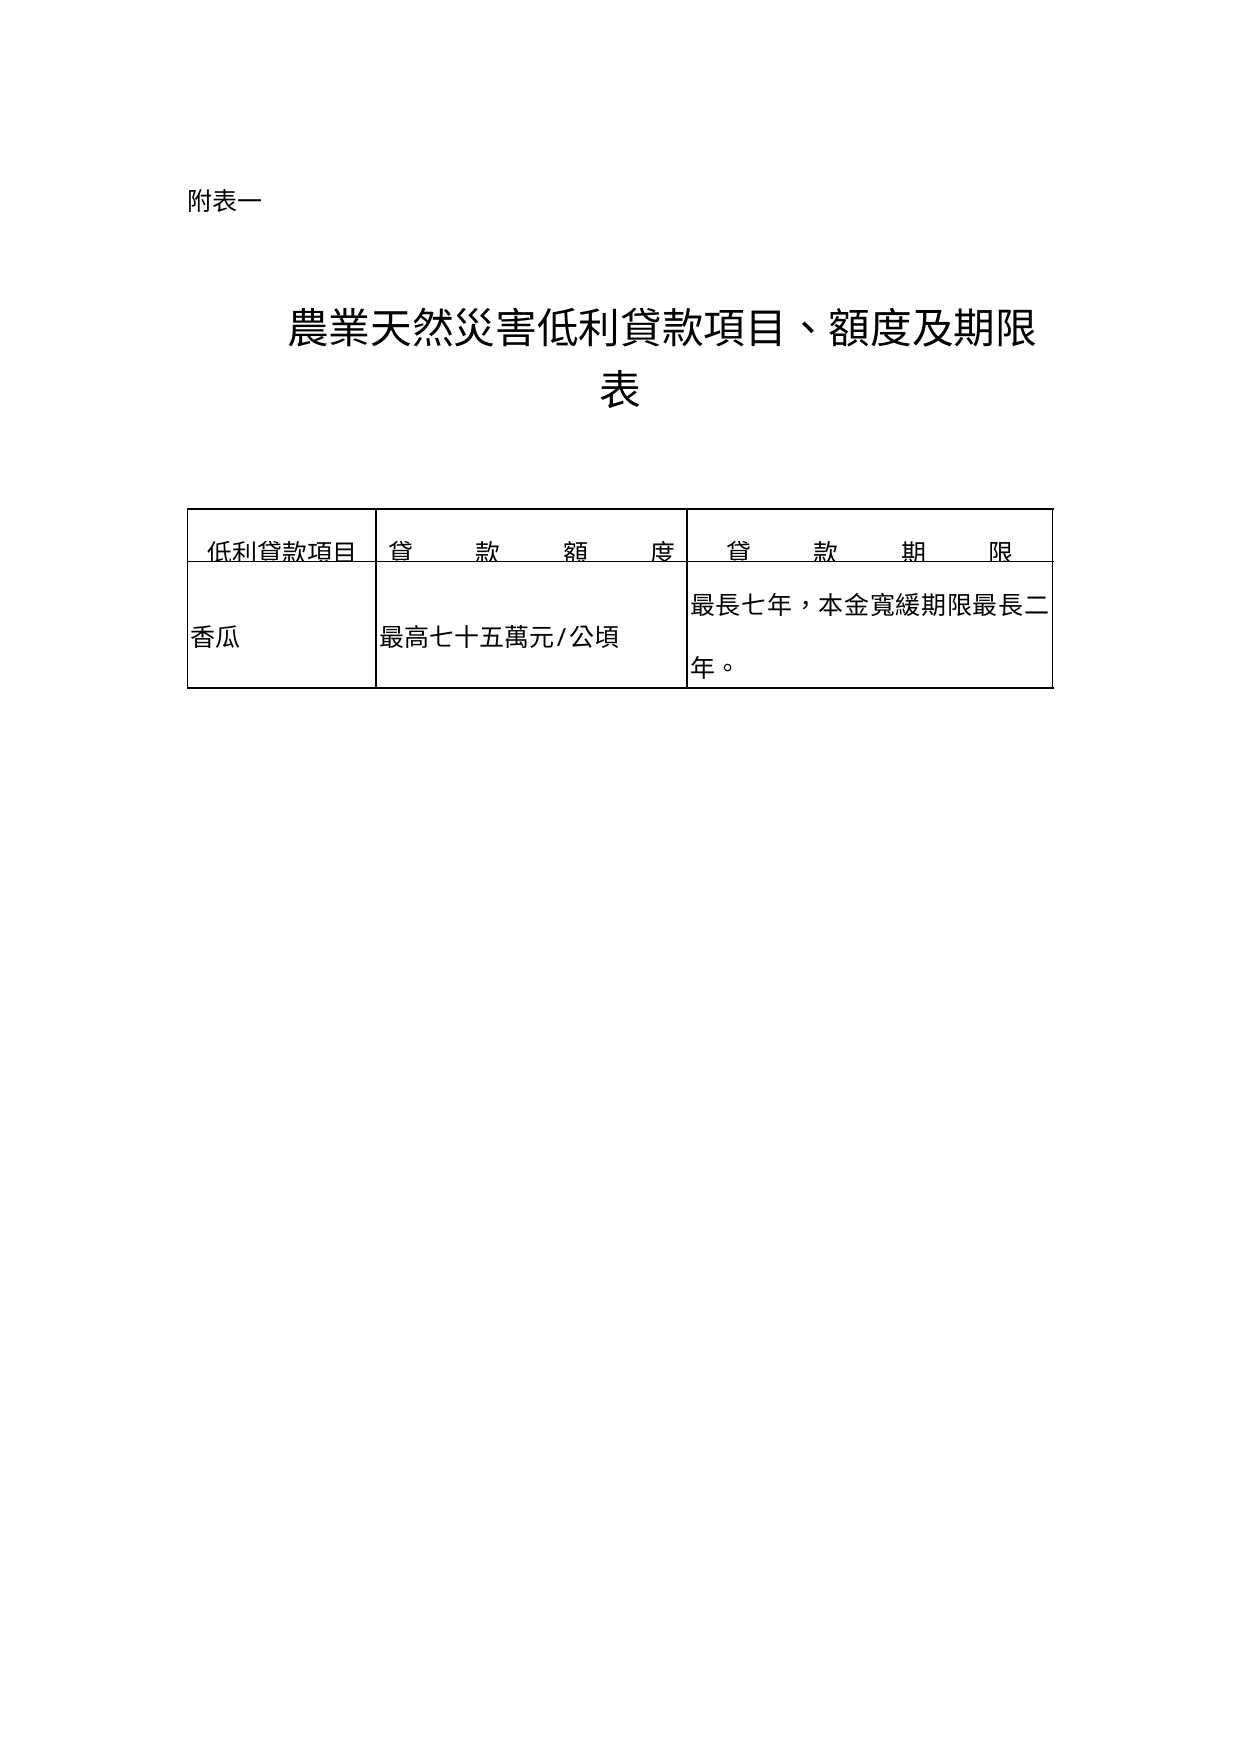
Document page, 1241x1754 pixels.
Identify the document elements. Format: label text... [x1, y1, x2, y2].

table_cell 最高七十五萬元/公頃 [377, 562, 686, 687]
table_header 貸 款 期 限 [688, 510, 1052, 561]
table_cell 香瓜 [188, 562, 375, 687]
table_header 貸 款 額 度 [377, 510, 686, 561]
text 農業天然災害低利貸款項目、額度及期限表 [187, 283, 1053, 408]
table_header 低利貸款項目 [188, 510, 375, 561]
table_cell 最長七年，本金寬緩期限最長二年。 [688, 562, 1052, 687]
text 附表一 [187, 158, 1053, 221]
